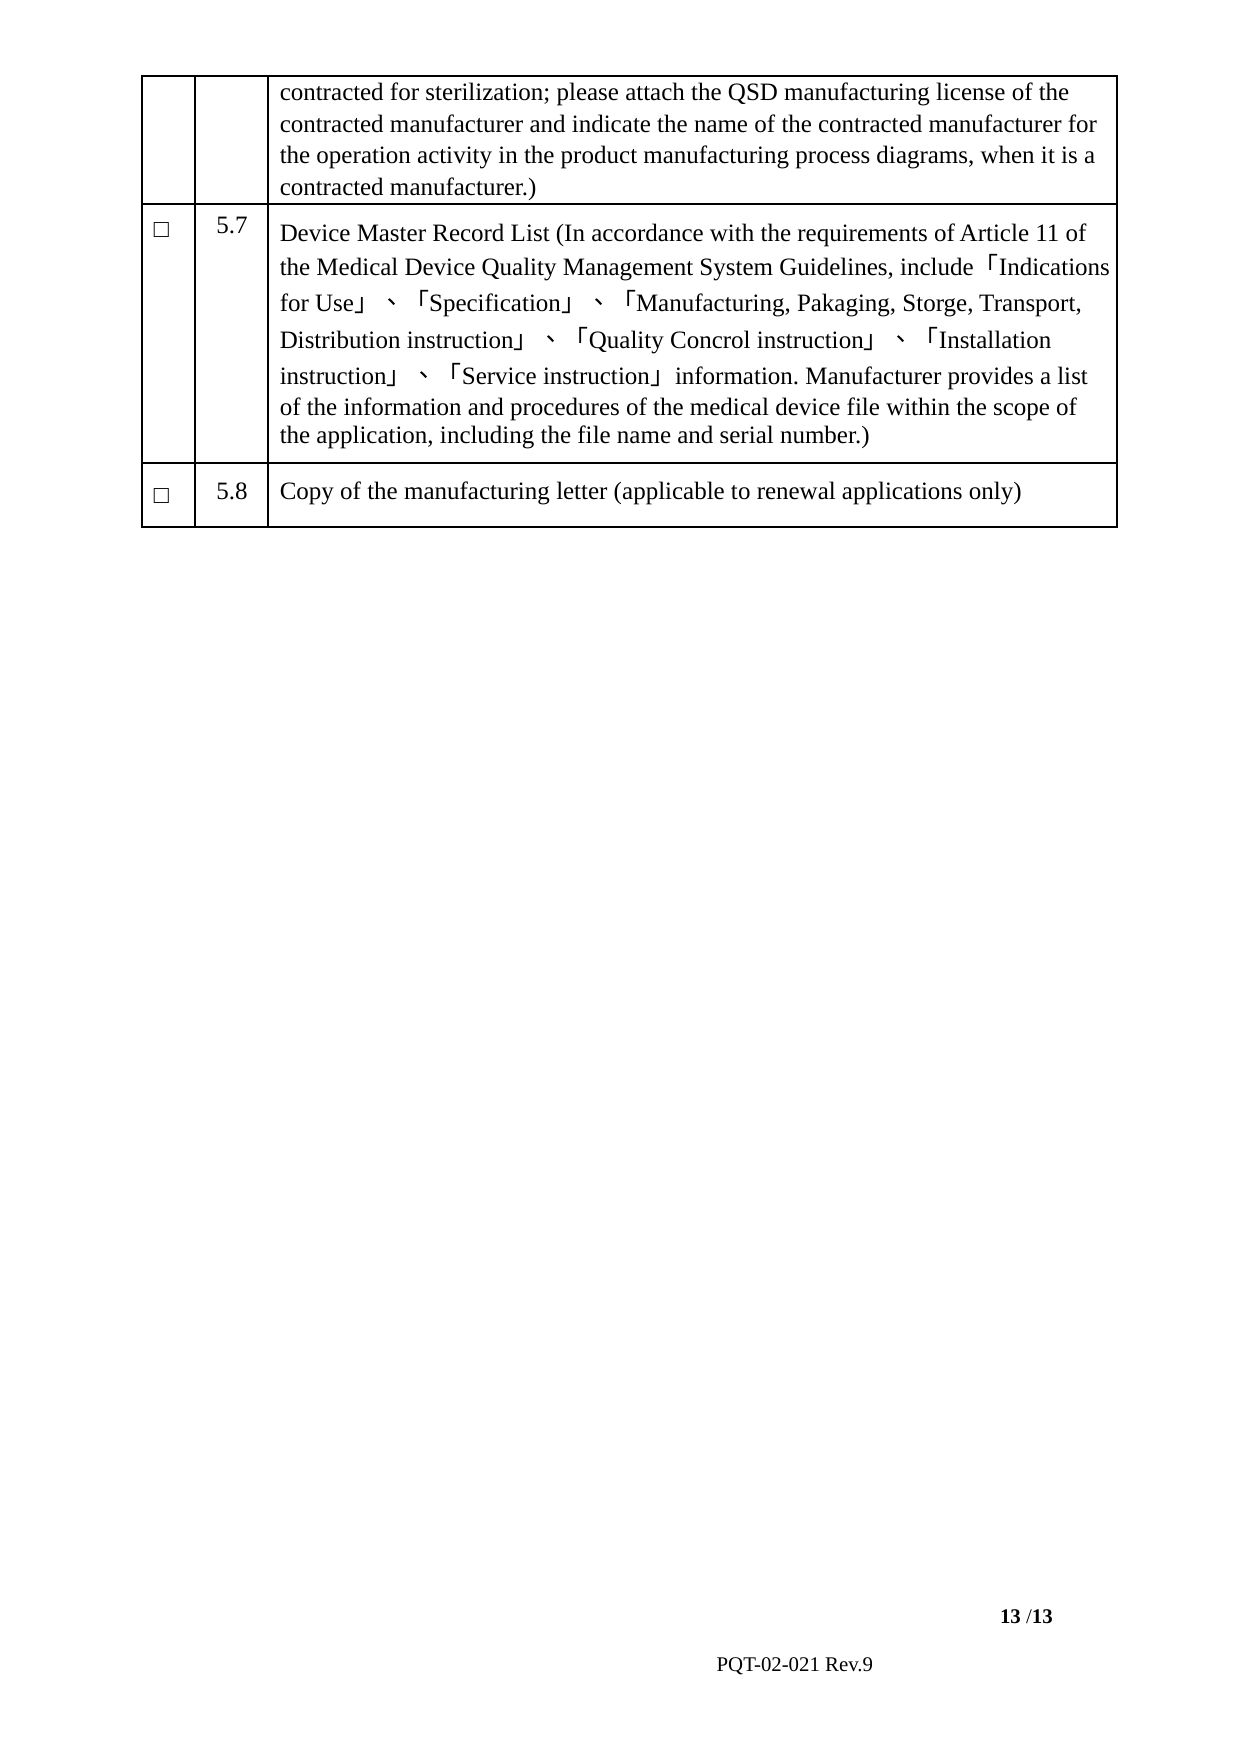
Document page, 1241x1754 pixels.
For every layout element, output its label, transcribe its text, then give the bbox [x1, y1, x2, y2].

table_cell □ [143, 464, 194, 526]
table_cell □ [143, 205, 194, 462]
table_cell Copy of the manufacturing letter (applicable to renewal applications only) [269, 464, 1116, 526]
table_cell Device Master Record List (In accordance with the requirements of Article 11 of the Medical Device Quality Management System Guidelines, include「Indications for Use」、「Specification」、「Manufacturing, Pakaging, Storge, Transport, Distribution instruction」、「Quality Concrol instruction」、「Installation instruction」、「Service instruction」information. Manufacturer provides a list of the information and procedures of the medical device file within the scope of the application, including the file name and serial number.) [269, 205, 1116, 462]
table_cell [143, 77, 194, 203]
table_cell [196, 77, 267, 203]
table_cell contracted for sterilization; please attach the QSD manufacturing license of the contracted manufacturer and indicate the name of the contracted manufacturer for the operation activity in the product manufacturing process diagrams, when it is a contracted manufacturer.) [269, 77, 1116, 203]
table_cell 5.8 [196, 464, 267, 526]
table_cell 5.7 [196, 205, 267, 462]
